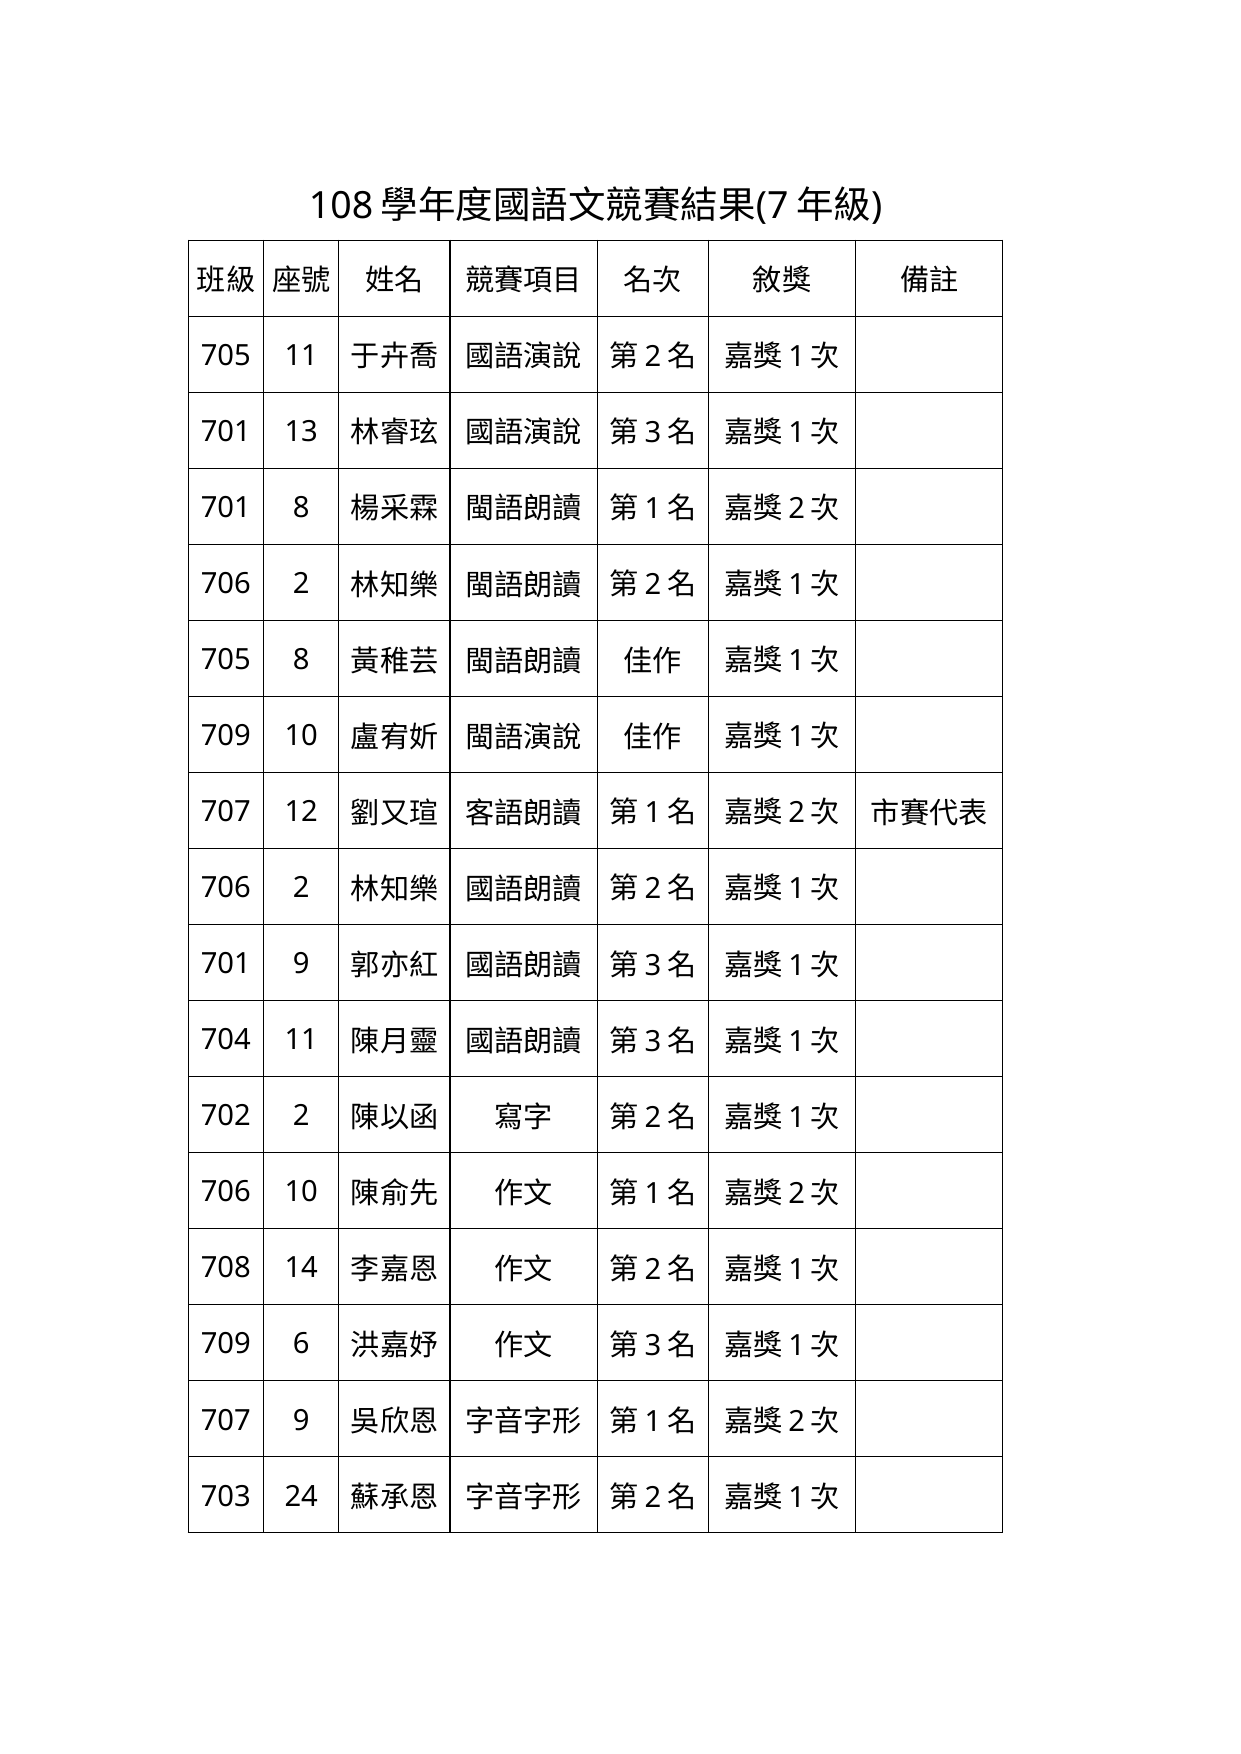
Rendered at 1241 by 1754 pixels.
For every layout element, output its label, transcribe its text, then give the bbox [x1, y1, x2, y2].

table_cell 寫字 [451, 1077, 597, 1152]
table_cell 709 [189, 1305, 263, 1380]
table_cell [1003, 924, 1026, 1000]
table_header 108學年度國語文競賽結果(7年級) [188, 165, 1002, 239]
table_cell 8 [264, 469, 338, 544]
table_cell [1003, 1152, 1026, 1228]
table_cell [1003, 1380, 1026, 1456]
table_cell 劉又瑄 [339, 773, 449, 848]
table_cell 閩語演說 [451, 697, 597, 772]
table_cell 第3名 [598, 1305, 708, 1380]
table_cell 第1名 [598, 773, 708, 848]
table_cell 706 [189, 1153, 263, 1228]
table_cell [1003, 1228, 1026, 1304]
table_cell 座號 [264, 241, 338, 316]
table_cell 11 [264, 317, 338, 392]
table_cell 701 [189, 925, 263, 1000]
table_cell 國語演說 [451, 393, 597, 468]
table_cell 嘉獎1次 [709, 849, 855, 924]
table_cell 9 [264, 1381, 338, 1456]
table_cell [1003, 620, 1026, 696]
table_cell [856, 317, 1002, 392]
table_cell 嘉獎1次 [709, 621, 855, 696]
table_cell [856, 393, 1002, 468]
table_cell 709 [189, 697, 263, 772]
table_header [1003, 165, 1026, 239]
table_cell 702 [189, 1077, 263, 1152]
table_cell [1003, 1000, 1026, 1076]
table_cell [856, 469, 1002, 544]
table_cell 洪嘉妤 [339, 1305, 449, 1380]
table_cell [856, 1077, 1002, 1152]
table_cell 吳欣恩 [339, 1381, 449, 1456]
table_cell [1003, 772, 1026, 848]
table_cell 701 [189, 469, 263, 544]
table_cell 705 [189, 621, 263, 696]
table_cell 嘉獎1次 [709, 1229, 855, 1304]
table_cell 2 [264, 849, 338, 924]
table_cell 林睿玹 [339, 393, 449, 468]
table_cell 閩語朗讀 [451, 621, 597, 696]
table_cell 楊采霖 [339, 469, 449, 544]
table_cell 姓名 [339, 241, 449, 316]
table_cell 佳作 [598, 621, 708, 696]
table_cell [1003, 392, 1026, 468]
table_cell 嘉獎1次 [709, 545, 855, 620]
table_cell 陳月靈 [339, 1001, 449, 1076]
table_cell [1003, 1456, 1026, 1532]
table_cell 第2名 [598, 1229, 708, 1304]
table_cell 706 [189, 849, 263, 924]
table_cell 11 [264, 1001, 338, 1076]
table_cell 嘉獎2次 [709, 1153, 855, 1228]
table_cell 敘獎 [709, 241, 855, 316]
table_cell [856, 1381, 1002, 1456]
table_cell [1003, 1076, 1026, 1152]
table_cell 第2名 [598, 849, 708, 924]
table_cell 第3名 [598, 1001, 708, 1076]
table_cell 707 [189, 773, 263, 848]
table_cell 第2名 [598, 545, 708, 620]
table_cell 9 [264, 925, 338, 1000]
table_cell 第2名 [598, 317, 708, 392]
table_cell 黃稚芸 [339, 621, 449, 696]
table_cell [856, 1153, 1002, 1228]
table_cell 13 [264, 393, 338, 468]
table_cell 706 [189, 545, 263, 620]
table_cell 703 [189, 1457, 263, 1532]
table_cell [1003, 468, 1026, 544]
table_cell 嘉獎1次 [709, 1077, 855, 1152]
table_cell 2 [264, 545, 338, 620]
table_cell 10 [264, 697, 338, 772]
table_cell 林知樂 [339, 545, 449, 620]
table_cell 作文 [451, 1153, 597, 1228]
table_cell 第1名 [598, 469, 708, 544]
table_cell [856, 1229, 1002, 1304]
table_cell [1003, 848, 1026, 924]
table_cell 陳以函 [339, 1077, 449, 1152]
table_cell 佳作 [598, 697, 708, 772]
table_cell 第1名 [598, 1153, 708, 1228]
table_cell 作文 [451, 1229, 597, 1304]
table_cell 第3名 [598, 393, 708, 468]
table_cell 第3名 [598, 925, 708, 1000]
table_cell [1003, 240, 1026, 316]
table_cell [1003, 1304, 1026, 1380]
table_cell 盧宥妡 [339, 697, 449, 772]
table_cell 蘇承恩 [339, 1457, 449, 1532]
table_cell 707 [189, 1381, 263, 1456]
table_cell 備註 [856, 241, 1002, 316]
table_cell 名次 [598, 241, 708, 316]
table_cell [1003, 696, 1026, 772]
table_cell 嘉獎1次 [709, 697, 855, 772]
table_cell [856, 1001, 1002, 1076]
table_cell 嘉獎2次 [709, 469, 855, 544]
table_cell 客語朗讀 [451, 773, 597, 848]
table_cell 24 [264, 1457, 338, 1532]
table_cell 競賽項目 [451, 241, 597, 316]
table_cell 字音字形 [451, 1381, 597, 1456]
table_cell [856, 1305, 1002, 1380]
table_cell [856, 697, 1002, 772]
table_cell 嘉獎1次 [709, 393, 855, 468]
table_cell 國語朗讀 [451, 1001, 597, 1076]
table_cell 國語朗讀 [451, 849, 597, 924]
table_cell 嘉獎1次 [709, 925, 855, 1000]
table_cell 704 [189, 1001, 263, 1076]
table_cell 陳俞先 [339, 1153, 449, 1228]
table_cell 閩語朗讀 [451, 469, 597, 544]
table_cell 字音字形 [451, 1457, 597, 1532]
table_cell [856, 545, 1002, 620]
table_cell 嘉獎1次 [709, 1001, 855, 1076]
table_cell 嘉獎2次 [709, 773, 855, 848]
table_cell 14 [264, 1229, 338, 1304]
table_cell 班級 [189, 241, 263, 316]
table_cell 李嘉恩 [339, 1229, 449, 1304]
table_cell 閩語朗讀 [451, 545, 597, 620]
table_cell 12 [264, 773, 338, 848]
table_cell [856, 1457, 1002, 1532]
table_cell 嘉獎1次 [709, 1305, 855, 1380]
table_cell 705 [189, 317, 263, 392]
table_cell 作文 [451, 1305, 597, 1380]
table_cell 林知樂 [339, 849, 449, 924]
table_cell 市賽代表 [856, 773, 1002, 848]
table_cell 第1名 [598, 1381, 708, 1456]
table_cell 第2名 [598, 1077, 708, 1152]
table_cell 6 [264, 1305, 338, 1380]
table_cell 郭亦紅 [339, 925, 449, 1000]
table_cell 10 [264, 1153, 338, 1228]
table_cell 701 [189, 393, 263, 468]
table_cell 第2名 [598, 1457, 708, 1532]
table_cell 2 [264, 1077, 338, 1152]
table_cell [856, 621, 1002, 696]
table_cell 8 [264, 621, 338, 696]
table_cell [856, 849, 1002, 924]
table_cell [1003, 544, 1026, 620]
table_cell 國語朗讀 [451, 925, 597, 1000]
table_cell [856, 925, 1002, 1000]
table_cell 于卉喬 [339, 317, 449, 392]
table_cell 708 [189, 1229, 263, 1304]
table_cell 國語演說 [451, 317, 597, 392]
table_cell 嘉獎2次 [709, 1381, 855, 1456]
table_cell 嘉獎1次 [709, 317, 855, 392]
table_cell 嘉獎1次 [709, 1457, 855, 1532]
table_cell [1003, 316, 1026, 392]
